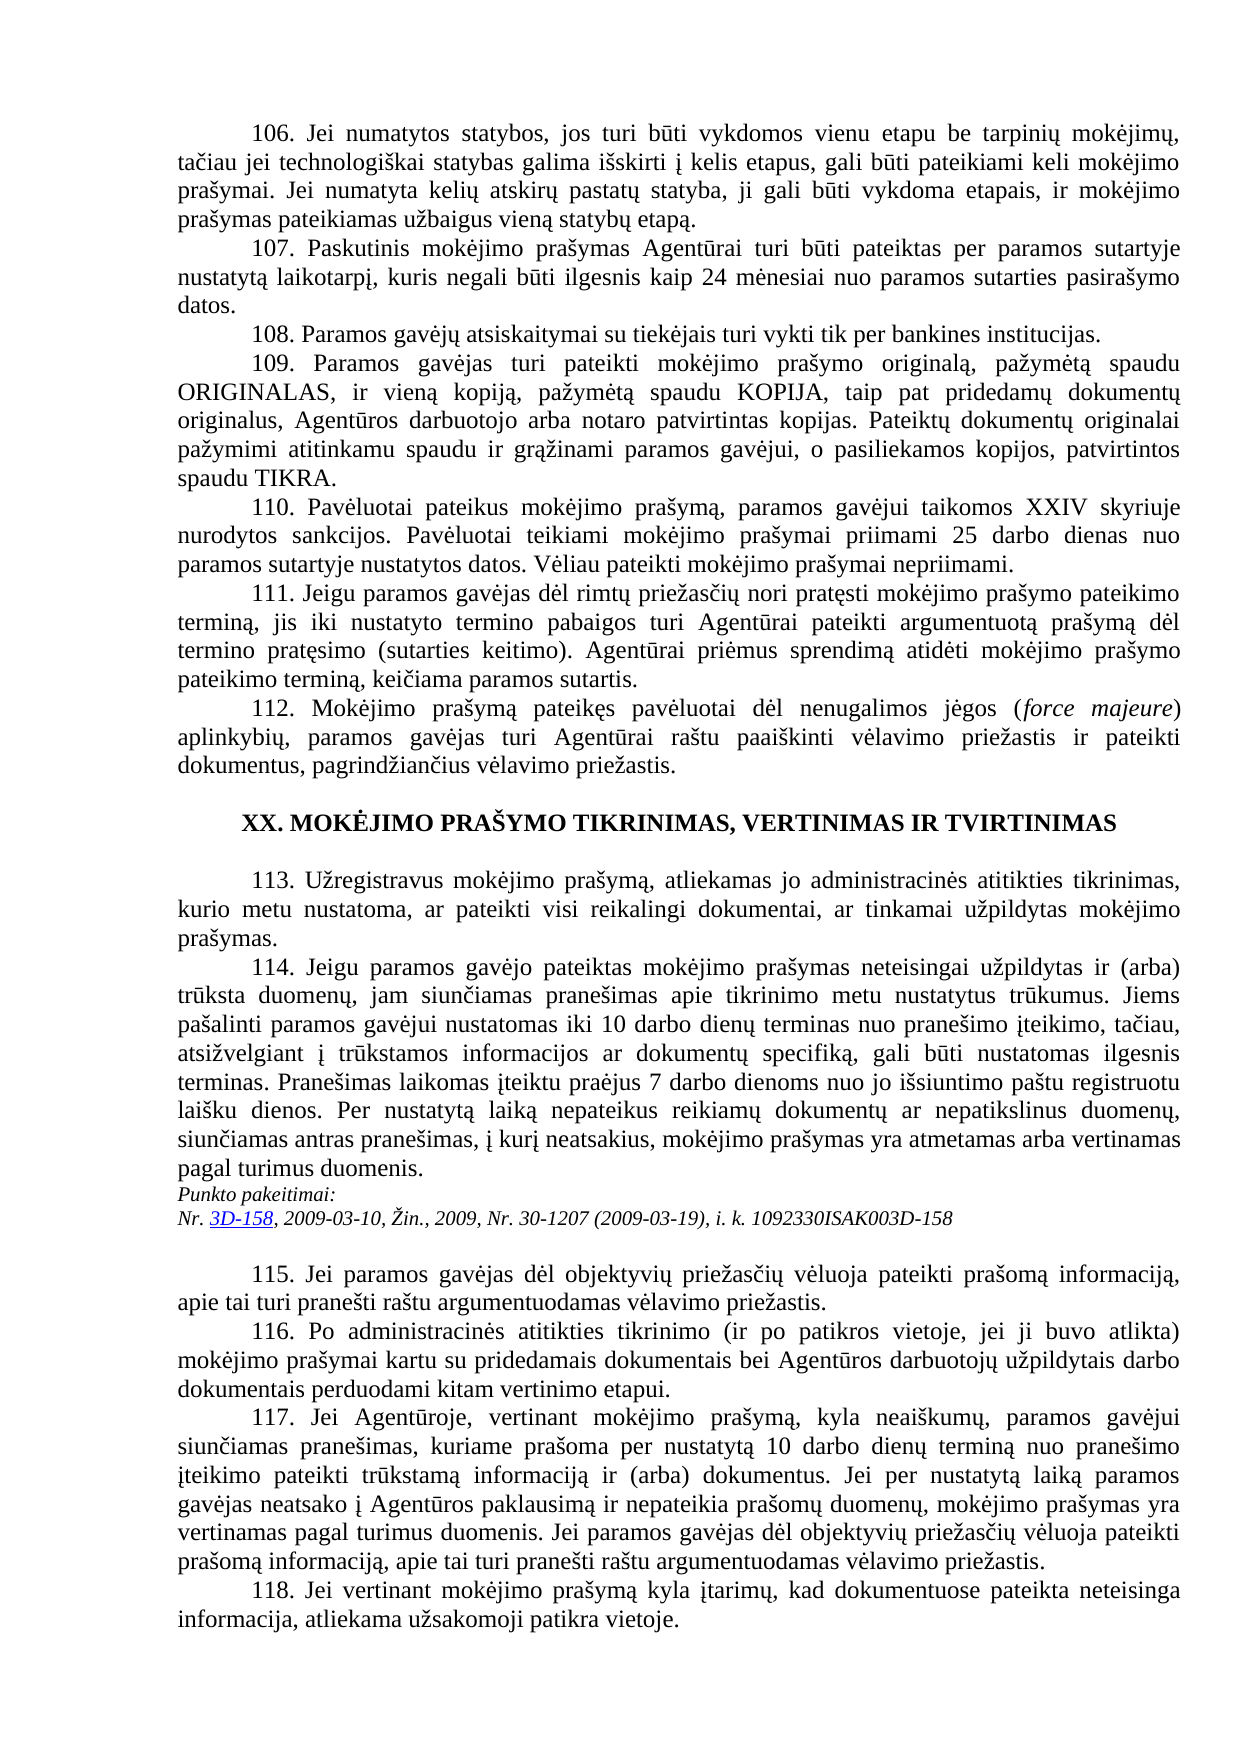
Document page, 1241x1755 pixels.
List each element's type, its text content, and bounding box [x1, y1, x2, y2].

text 109. Paramos gavėjas turi pateikti mokėjimo prašymo originalą, pažymėtą spaudu ORIGINALAS, ir vieną kopiją, pažymėtą spaudu KOPIJA, taip pat pridedamų dokumentų originalus, Agentūros darbuotojo arba notaro patvirtintas kopijas. Pateiktų dokumentų originalai pažymimi atitinkamu spaudu ir grąžinami paramos gavėjui, o pasiliekamos kopijos, patvirtintos spaudu TIKRA. [177, 348, 1181, 492]
text 107. Paskutinis mokėjimo prašymas Agentūrai turi būti pateiktas per paramos sutartyje nustatytą laikotarpį, kuris negali būti ilgesnis kaip 24 mėnesiai nuo paramos sutarties pasirašymo datos. [177, 233, 1181, 319]
text 113. Užregistravus mokėjimo prašymą, atliekamas jo administracinės atitikties tikrinimas, kurio metu nustatoma, ar pateikti visi reikalingi dokumentai, ar tinkamai užpildytas mokėjimo prašymas. [177, 866, 1181, 952]
text 117. Jei Agentūroje, vertinant mokėjimo prašymą, kyla neaiškumų, paramos gavėjui siunčiamas pranešimas, kuriame prašoma per nustatytą 10 darbo dienų terminą nuo pranešimo įteikimo pateikti trūkstamą informaciją ir (arba) dokumentus. Jei per nustatytą laiką paramos gavėjas neatsako į Agentūros paklausimą ir nepateikia prašomų duomenų, mokėjimo prašymas yra vertinamas pagal turimus duomenis. Jei paramos gavėjas dėl objektyvių priežasčių vėluoja pateikti prašomą informaciją, apie tai turi pranešti raštu argumentuodamas vėlavimo priežastis. [177, 1402, 1181, 1575]
text Nr. 3D-158, 2009-03-10, Žin., 2009, Nr. 30-1207 (2009-03-19), i. k. 1092330ISAK003D-158 [177, 1206, 1181, 1230]
text XX. MOKĖJIMO PRAŠYMO TIKRINIMAS, VERTINIMAS IR TVIRTINIMAS [177, 808, 1181, 837]
text 114. Jeigu paramos gavėjo pateiktas mokėjimo prašymas neteisingai užpildytas ir (arba) trūksta duomenų, jam siunčiamas pranešimas apie tikrinimo metu nustatytus trūkumus. Jiems pašalinti paramos gavėjui nustatomas iki 10 darbo dienų terminas nuo pranešimo įteikimo, tačiau, atsižvelgiant į trūkstamos informacijos ar dokumentų specifiką, gali būti nustatomas ilgesnis terminas. Pranešimas laikomas įteiktu praėjus 7 darbo dienoms nuo jo išsiuntimo paštu registruotu laišku dienos. Per nustatytą laiką nepateikus reikiamų dokumentų ar nepatikslinus duomenų, siunčiamas antras pranešimas, į kurį neatsakius, mokėjimo prašymas yra atmetamas arba vertinamas pagal turimus duomenis. [177, 952, 1181, 1182]
text 116. Po administracinės atitikties tikrinimo (ir po patikros vietoje, jei ji buvo atlikta) mokėjimo prašymai kartu su pridedamais dokumentais bei Agentūros darbuotojų užpildytais darbo dokumentais perduodami kitam vertinimo etapui. [177, 1316, 1181, 1402]
text 115. Jei paramos gavėjas dėl objektyvių priežasčių vėluoja pateikti prašomą informaciją, apie tai turi pranešti raštu argumentuodamas vėlavimo priežastis. [177, 1259, 1181, 1316]
text 111. Jeigu paramos gavėjas dėl rimtų priežasčių nori pratęsti mokėjimo prašymo pateikimo terminą, jis iki nustatyto termino pabaigos turi Agentūrai pateikti argumentuotą prašymą dėl termino pratęsimo (sutarties keitimo). Agentūrai priėmus sprendimą atidėti mokėjimo prašymo pateikimo terminą, keičiama paramos sutartis. [177, 578, 1181, 693]
text Punkto pakeitimai: [177, 1182, 1181, 1206]
text 110. Pavėluotai pateikus mokėjimo prašymą, paramos gavėjui taikomos XXIV skyriuje nurodytos sankcijos. Pavėluotai teikiami mokėjimo prašymai priimami 25 darbo dienas nuo paramos sutartyje nustatytos datos. Vėliau pateikti mokėjimo prašymai nepriimami. [177, 492, 1181, 578]
text 112. Mokėjimo prašymą pateikęs pavėluotai dėl nenugalimos jėgos (force majeure) aplinkybių, paramos gavėjas turi Agentūrai raštu paaiškinti vėlavimo priežastis ir pateikti dokumentus, pagrindžiančius vėlavimo priežastis. [177, 693, 1181, 779]
text 106. Jei numatytos statybos, jos turi būti vykdomos vienu etapu be tarpinių mokėjimų, tačiau jei technologiškai statybas galima išskirti į kelis etapus, gali būti pateikiami keli mokėjimo prašymai. Jei numatyta kelių atskirų pastatų statyba, ji gali būti vykdoma etapais, ir mokėjimo prašymas pateikiamas užbaigus vieną statybų etapą. [177, 118, 1181, 233]
text 108. Paramos gavėjų atsiskaitymai su tiekėjais turi vykti tik per bankines institucijas. [177, 319, 1181, 348]
text 118. Jei vertinant mokėjimo prašymą kyla įtarimų, kad dokumentuose pateikta neteisinga informacija, atliekama užsakomoji patikra vietoje. [177, 1575, 1181, 1632]
